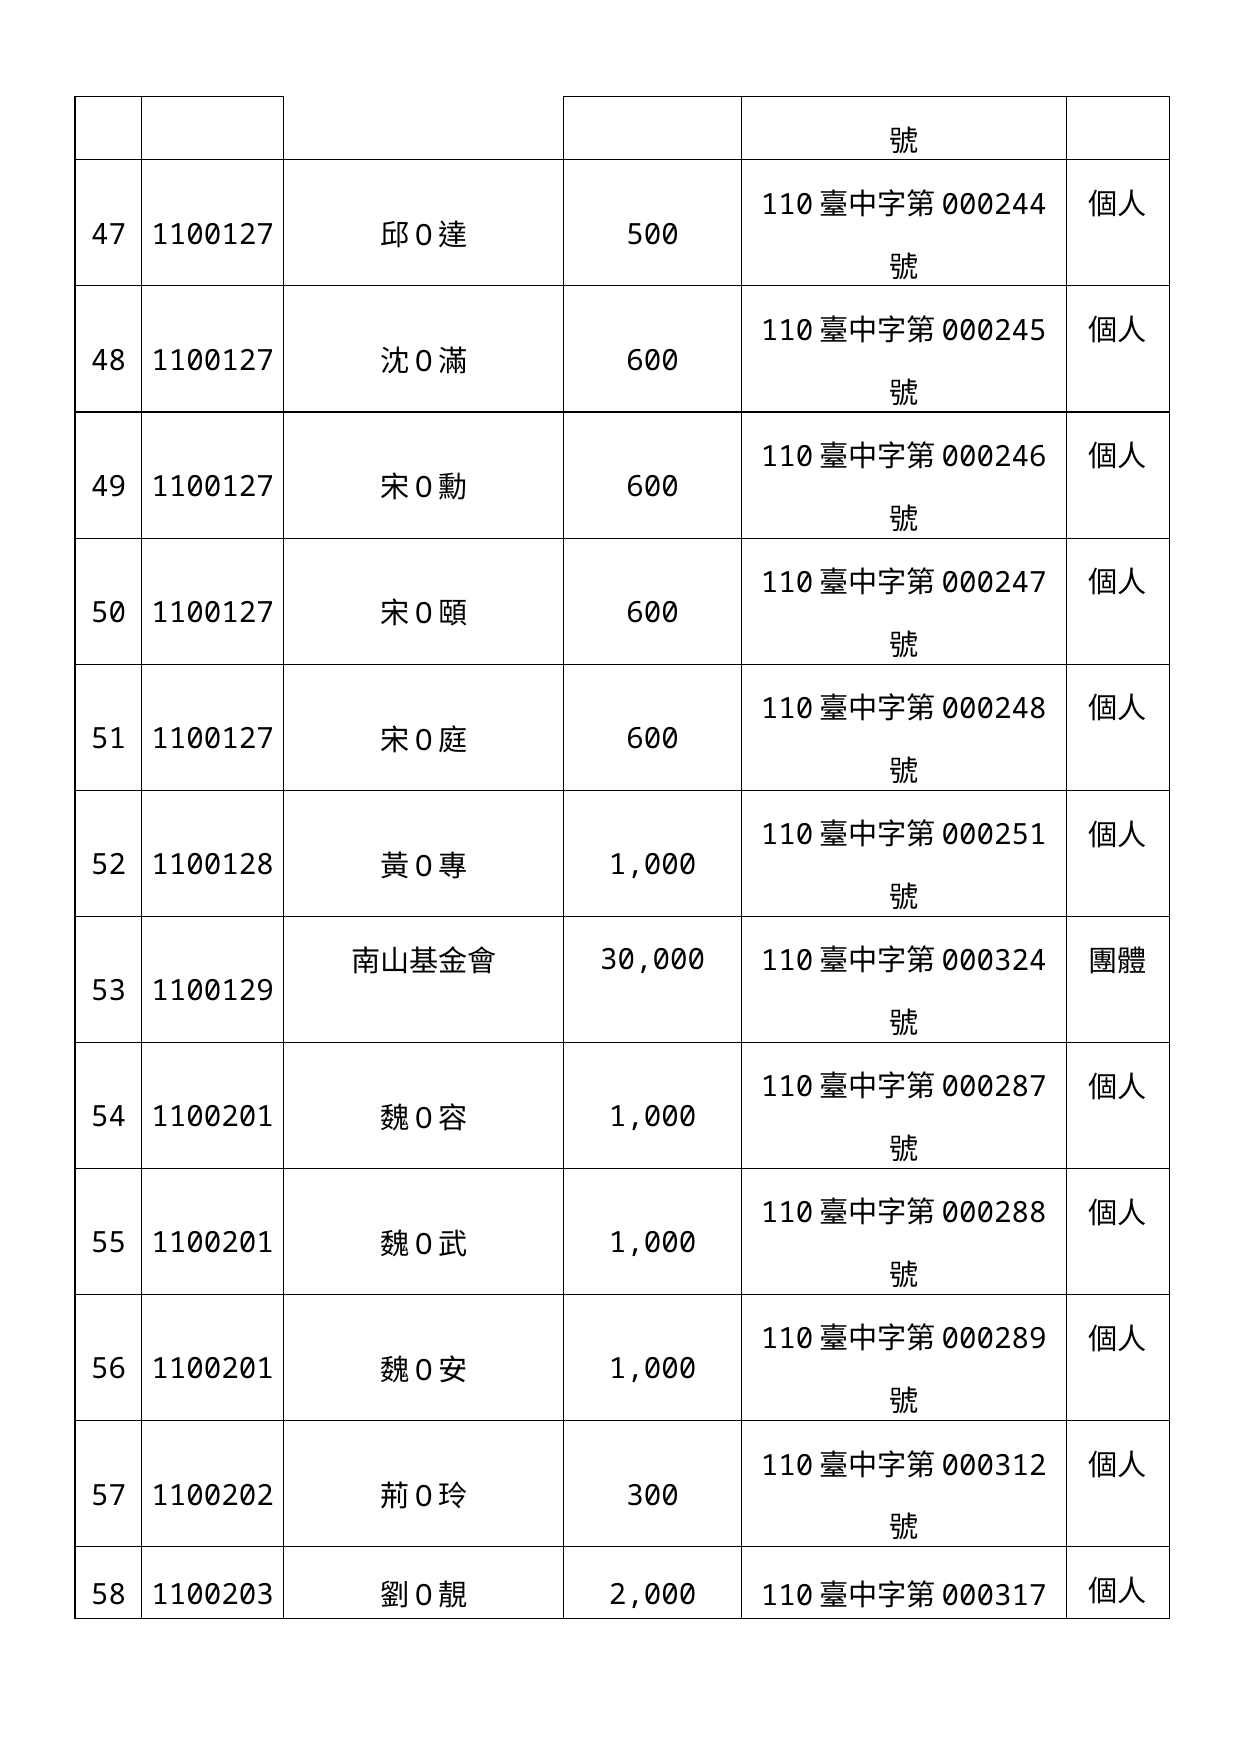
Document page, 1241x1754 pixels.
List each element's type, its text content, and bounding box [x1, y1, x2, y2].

table_cell 110臺中字第000312號 [742, 1421, 1066, 1546]
table_cell 53 [76, 917, 141, 1042]
table_cell 500 [564, 160, 741, 285]
table_cell 個人 [1067, 160, 1169, 285]
table_cell 魏O容 [284, 1043, 563, 1168]
table_cell 30,000 [564, 917, 741, 1042]
table_cell 110臺中字第000324號 [742, 917, 1066, 1042]
table_cell 110臺中字第000287號 [742, 1043, 1066, 1168]
table_cell [76, 97, 141, 159]
table_cell 個人 [1067, 1043, 1169, 1168]
table_cell 團體 [1067, 917, 1169, 1042]
table_cell 110臺中字第000251號 [742, 791, 1066, 916]
table_cell 56 [76, 1295, 141, 1420]
table_cell 600 [564, 286, 741, 411]
table_cell 600 [564, 539, 741, 663]
table_cell [564, 97, 741, 159]
table_cell [1067, 97, 1169, 159]
table_cell 1100127 [142, 160, 283, 285]
table_cell 51 [76, 665, 141, 789]
table_cell 110臺中字第000246號 [742, 413, 1066, 537]
table_cell 1100128 [142, 791, 283, 916]
table_cell 55 [76, 1169, 141, 1294]
table_cell 1100202 [142, 1421, 283, 1546]
table_cell 魏O武 [284, 1169, 563, 1294]
table_cell 1100201 [142, 1169, 283, 1294]
table_cell 魏O安 [284, 1295, 563, 1420]
table_cell 300 [564, 1421, 741, 1546]
table_cell 宋O勳 [284, 413, 563, 537]
table_cell 1100127 [142, 665, 283, 789]
table_cell 1100203 [142, 1547, 283, 1618]
table_cell 個人 [1067, 286, 1169, 411]
table_cell 個人 [1067, 1295, 1169, 1420]
table_cell 1100127 [142, 286, 283, 411]
table_cell 個人 [1067, 1169, 1169, 1294]
table_cell 49 [76, 413, 141, 537]
table_cell 57 [76, 1421, 141, 1546]
table_cell 荊O玲 [284, 1421, 563, 1546]
table_cell 個人 [1067, 791, 1169, 916]
table_cell 58 [76, 1547, 141, 1618]
table_cell 個人 [1067, 413, 1169, 537]
table_cell 1,000 [564, 1043, 741, 1168]
table_cell 110臺中字第000245號 [742, 286, 1066, 411]
table_cell 110臺中字第000317 [742, 1547, 1066, 1618]
table_cell 宋O庭 [284, 665, 563, 789]
table_cell 48 [76, 286, 141, 411]
table_cell 黃O專 [284, 791, 563, 916]
table_cell 個人 [1067, 665, 1169, 789]
table_cell 1100201 [142, 1043, 283, 1168]
table_cell 南山基金會 [284, 917, 563, 1042]
table_cell 110臺中字第000247號 [742, 539, 1066, 663]
table_cell 1100129 [142, 917, 283, 1042]
table_cell 110臺中字第000288號 [742, 1169, 1066, 1294]
table_cell 110臺中字第000289號 [742, 1295, 1066, 1420]
table_cell 宋O頤 [284, 539, 563, 663]
table_cell 個人 [1067, 539, 1169, 663]
table_cell 劉O靚 [284, 1547, 563, 1618]
table_cell 2,000 [564, 1547, 741, 1618]
table_cell 1100127 [142, 413, 283, 537]
table_cell 號 [742, 97, 1066, 159]
table_cell 50 [76, 539, 141, 663]
table_cell 110臺中字第000244號 [742, 160, 1066, 285]
table_cell 沈O滿 [284, 286, 563, 411]
table_cell 邱O達 [284, 160, 563, 285]
table_cell 1100201 [142, 1295, 283, 1420]
table_cell 110臺中字第000248號 [742, 665, 1066, 789]
table_cell 52 [76, 791, 141, 916]
table_cell 47 [76, 160, 141, 285]
table_cell 1,000 [564, 1295, 741, 1420]
table_cell [142, 97, 283, 159]
table_cell 個人 [1067, 1421, 1169, 1546]
table_cell 1100127 [142, 539, 283, 663]
table_cell 1,000 [564, 791, 741, 916]
table_cell 600 [564, 665, 741, 789]
table_cell 1,000 [564, 1169, 741, 1294]
table_cell 600 [564, 413, 741, 537]
table_cell 54 [76, 1043, 141, 1168]
table_cell [284, 96, 563, 159]
table_cell 個人 [1067, 1547, 1169, 1618]
